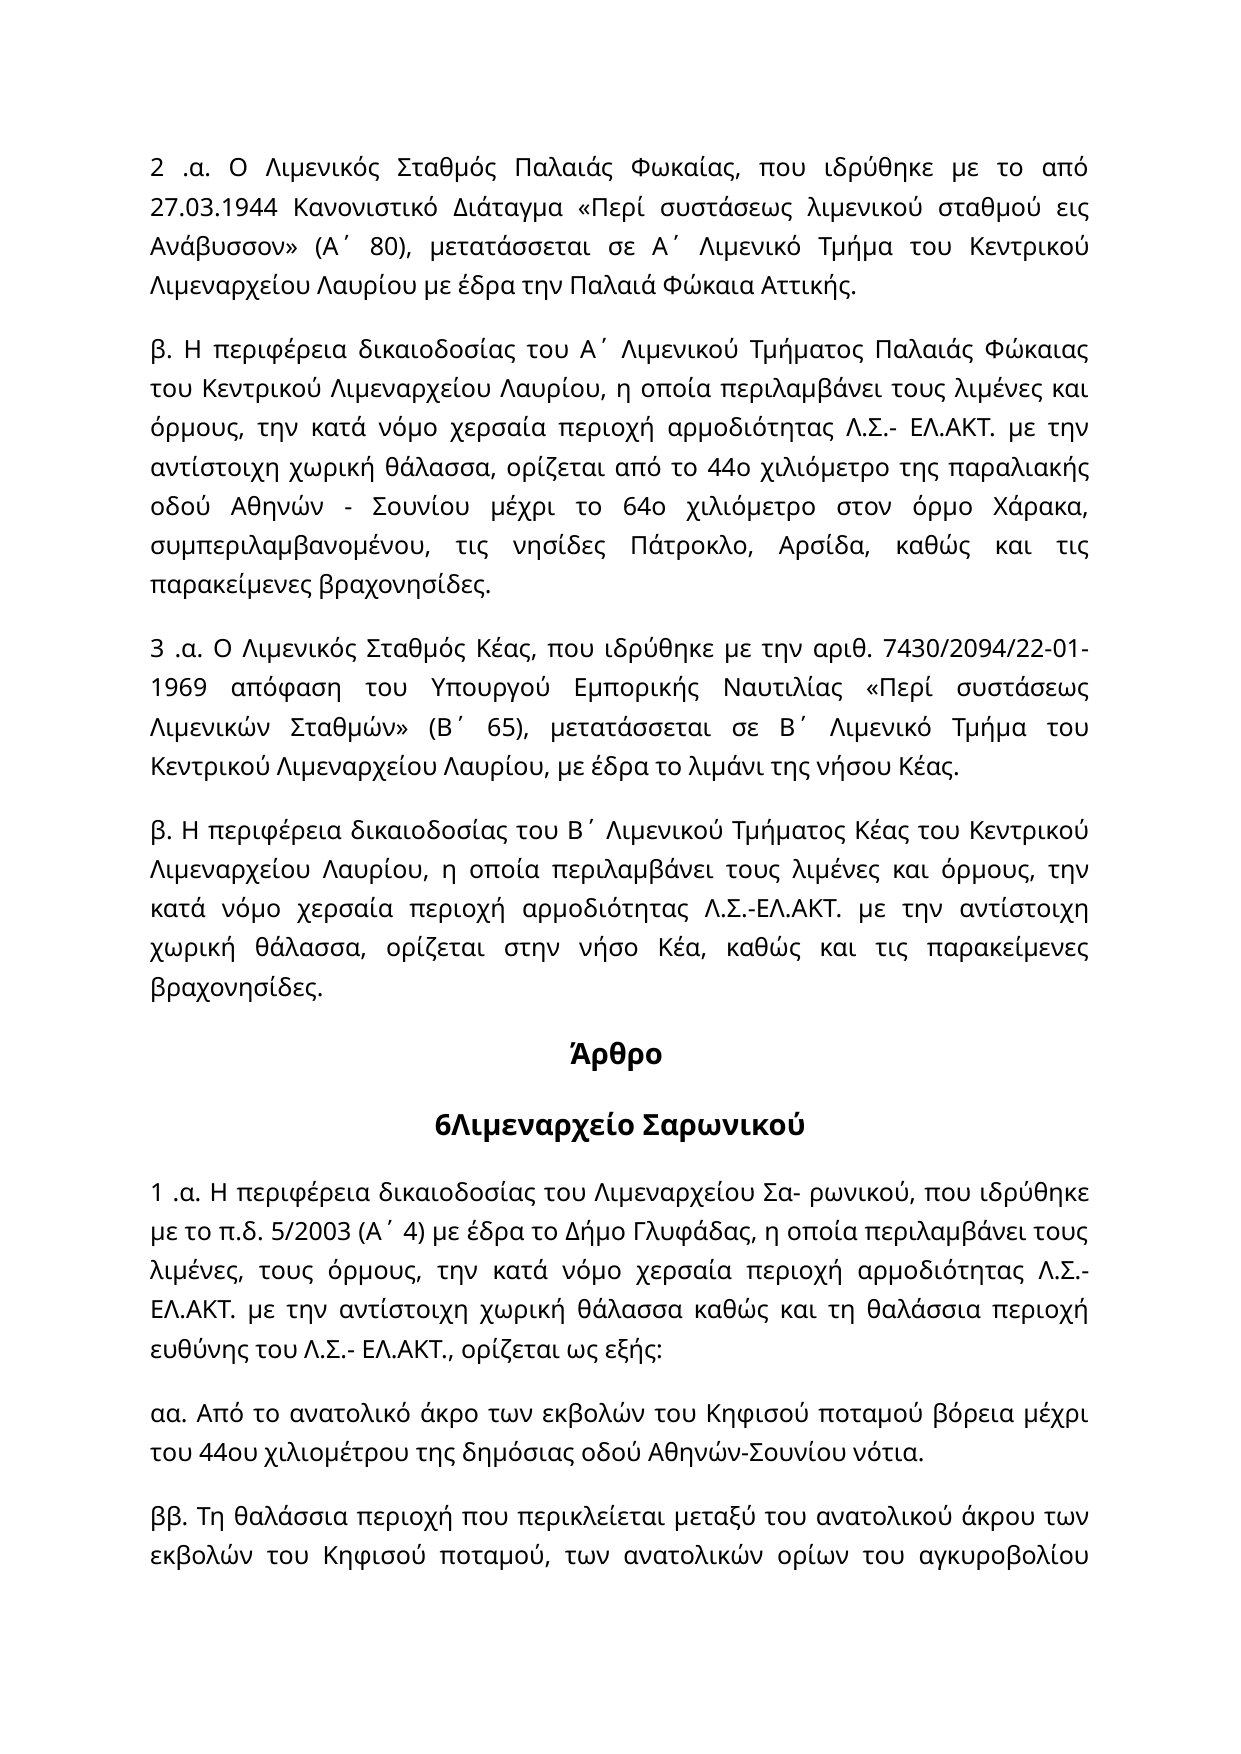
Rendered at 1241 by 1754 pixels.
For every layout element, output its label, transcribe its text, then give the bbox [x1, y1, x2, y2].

text αα. Από το ανατολικό άκρο των εκβολών του Κηφισού ποταμού βόρεια μέχρι του 44ου χιλιομέτρου της δημόσιας οδού Αθηνών-Σουνίου νότια. [150, 1395, 1090, 1469]
text 1 .α. Η περιφέρεια δικαιοδοσίας του Λιμεναρχείου Σα- ρωνικού, που ιδρύθηκε με το π.δ. 5/2003 (Α΄ 4) με έδρα το Δήμο Γλυφάδας, η οποία περιλαμβάνει τους λιμένες, τους όρμους, την κατά νόμο χερσαία περιοχή αρμοδιότητας Λ.Σ.-ΕΛ.ΑΚΤ. με την αντίστοιχη χωρική θάλασσα καθώς και τη θαλάσσια περιοχή ευθύνης του Λ.Σ.- ΕΛ.ΑΚΤ., ορίζεται ως εξής: [150, 1174, 1090, 1365]
text ββ. Τη θαλάσσια περιοχή που περικλείεται μεταξύ του ανατολικού άκρου των εκβολών του Κηφισού ποταμού, των ανατολικών ορίων του αγκυροβολίου Όρμου Φαλήρου, όπως αυτά κάθε φορά ορίζονται, του γεωγραφικού στίγματος φ: 370 50,82΄ Β λ: 230 39,95΄Α, του γεωγραφικού στίγματος φ: 370 49,38΄Β λ: 230 35,9΄Α, του γεωγραφικού στίγματος φ: 370 47΄,4΄΄Β λ: 230 37΄,2΄΄Α, του γεωγραφικού στίγματος φ: 370 38,8΄Β λ:0230 33,8΄Α, του γεωγραφικού στίγματος φ:370 39΄,35΄΄Β λ: 230 42΄Α και της θέσης του 44ου χιλιομέτρου της δημόσιας οδού Αθηνών – Σουνίου. [150, 1499, 1090, 1572]
text β. Η περιφέρεια δικαιοδοσίας του Α΄ Λιμενικού Τμήματος Παλαιάς Φώκαιας του Κεντρικού Λιμεναρχείου Λαυρίου, η οποία περιλαμβάνει τους λιμένες και όρμους, την κατά νόμο χερσαία περιοχή αρμοδιότητας Λ.Σ.- ΕΛ.ΑΚΤ. με την αντίστοιχη χωρική θάλασσα, ορίζεται από το 44ο χιλιόμετρο της παραλιακής οδού Αθηνών - Σουνίου μέχρι το 64ο χιλιόμετρο στον όρμο Χάρακα, συμπεριλαμβανομένου, τις νησίδες Πάτροκλο, Αρσίδα, καθώς και τις παρακείμενες βραχονησίδες. [150, 332, 1090, 601]
text β. Η περιφέρεια δικαιοδοσίας του Β΄ Λιμενικού Τμήματος Κέας του Κεντρικού Λιμεναρχείου Λαυρίου, η οποία περιλαμβάνει τους λιμένες και όρμους, την κατά νόμο χερσαία περιοχή αρμοδιότητας Λ.Σ.-ΕΛ.ΑΚΤ. με την αντίστοιχη χωρική θάλασσα, ορίζεται στην νήσο Κέα, καθώς και τις παρακείμενες βραχονησίδες. [150, 812, 1090, 1003]
text 2 .α. Ο Λιμενικός Σταθμός Παλαιάς Φωκαίας, που ιδρύθηκε με το από 27.03.1944 Κανονιστικό Διάταγμα «Περί συστάσεως λιμενικού σταθμού εις Ανάβυσσον» (Α΄ 80), μετατάσσεται σε Α΄ Λιμενικό Τμήμα του Κεντρικού Λιμεναρχείου Λαυρίου με έδρα την Παλαιά Φώκαια Αττικής. [150, 150, 1090, 302]
text 3 .α. Ο Λιμενικός Σταθμός Κέας, που ιδρύθηκε με την αριθ. 7430/2094/22-01-1969 απόφαση του Υπουργού Εμπορικής Ναυτιλίας «Περί συστάσεως Λιμενικών Σταθμών» (Β΄ 65), μετατάσσεται σε Β΄ Λιμενικό Τμήμα του Κεντρικού Λιμεναρχείου Λαυρίου, με έδρα το λιμάνι της νήσου Κέας. [150, 631, 1090, 782]
subtitle 6Λιμεναρχείο Σαρωνικού [150, 1104, 1090, 1144]
subtitle Άρθρο [150, 1033, 1090, 1073]
